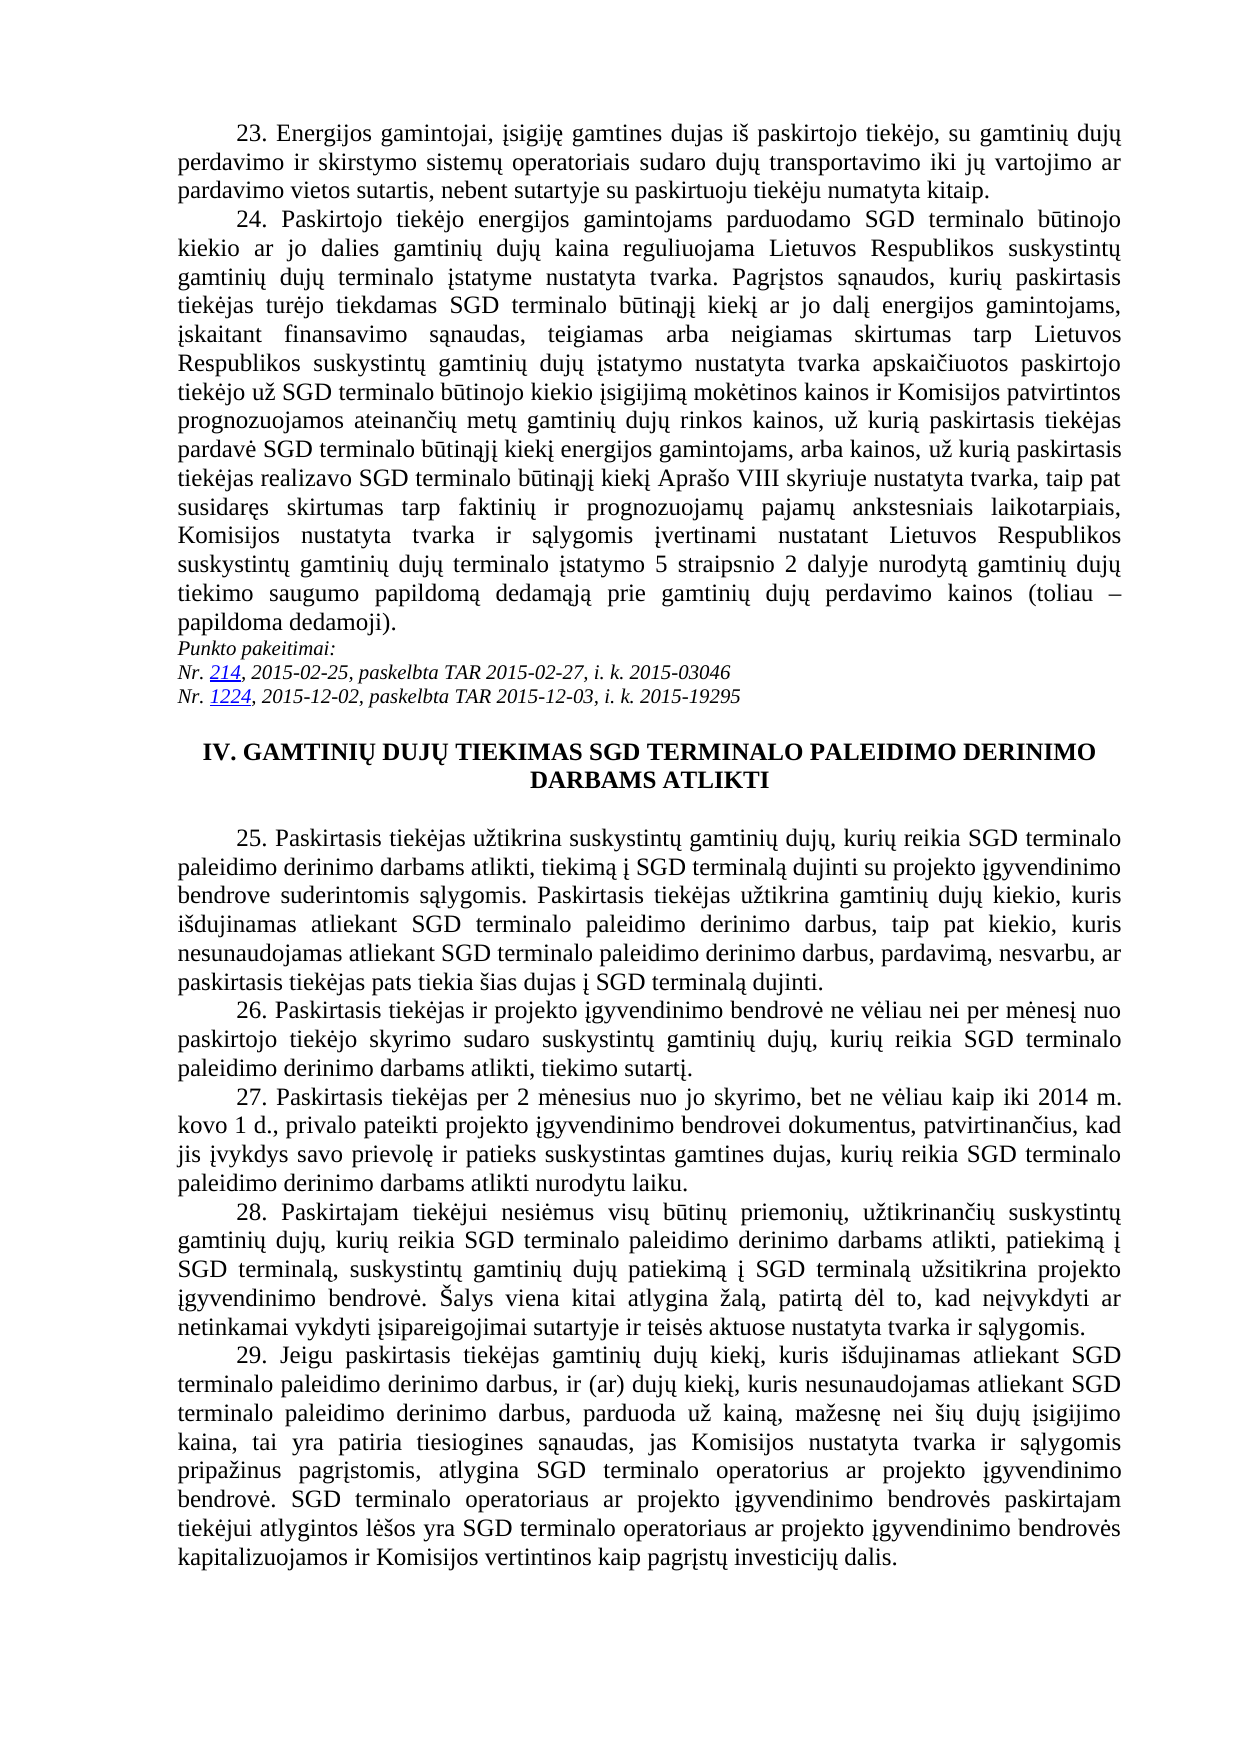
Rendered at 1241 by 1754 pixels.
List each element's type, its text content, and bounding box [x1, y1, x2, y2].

text Punkto pakeitimai: [177, 636, 1122, 660]
text 23. Energijos gamintojai, įsigiję gamtines dujas iš paskirtojo tiekėjo, su gamtinių dujų perdavimo ir skirstymo sistemų operatoriais sudaro dujų transportavimo iki jų vartojimo ar pardavimo vietos sutartis, nebent sutartyje su paskirtuoju tiekėju numatyta kitaip. [177, 118, 1122, 204]
text IV. GAMTINIŲ DUJŲ TIEKIMAS SGD TERMINALO PALEIDIMO DERINIMO DARBAMS ATLIKTI [177, 737, 1122, 794]
text 27. Paskirtasis tiekėjas per 2 mėnesius nuo jo skyrimo, bet ne vėliau kaip iki 2014 m. kovo 1 d., privalo pateikti projekto įgyvendinimo bendrovei dokumentus, patvirtinančius, kad jis įvykdys savo prievolę ir patieks suskystintas gamtines dujas, kurių reikia SGD terminalo paleidimo derinimo darbams atlikti nurodytu laiku. [177, 1082, 1122, 1197]
text 29. Jeigu paskirtasis tiekėjas gamtinių dujų kiekį, kuris išdujinamas atliekant SGD terminalo paleidimo derinimo darbus, ir (ar) dujų kiekį, kuris nesunaudojamas atliekant SGD terminalo paleidimo derinimo darbus, parduoda už kainą, mažesnę nei šių dujų įsigijimo kaina, tai yra patiria tiesiogines sąnaudas, jas Komisijos nustatyta tvarka ir sąlygomis pripažinus pagrįstomis, atlygina SGD terminalo operatorius ar projekto įgyvendinimo bendrovė. SGD terminalo operatoriaus ar projekto įgyvendinimo bendrovės paskirtajam tiekėjui atlygintos lėšos yra SGD terminalo operatoriaus ar projekto įgyvendinimo bendrovės kapitalizuojamos ir Komisijos vertintinos kaip pagrįstų investicijų dalis. [177, 1340, 1122, 1570]
text Nr. 214, 2015-02-25, paskelbta TAR 2015-02-27, i. k. 2015-03046 [177, 660, 1122, 684]
text Nr. 1224, 2015-12-02, paskelbta TAR 2015-12-03, i. k. 2015-19295 [177, 684, 1122, 708]
text 24. Paskirtojo tiekėjo energijos gamintojams parduodamo SGD terminalo būtinojo kiekio ar jo dalies gamtinių dujų kaina reguliuojama Lietuvos Respublikos suskystintų gamtinių dujų terminalo įstatyme nustatyta tvarka. Pagrįstos sąnaudos, kurių paskirtasis tiekėjas turėjo tiekdamas SGD terminalo būtinąjį kiekį ar jo dalį energijos gamintojams, įskaitant finansavimo sąnaudas, teigiamas arba neigiamas skirtumas tarp Lietuvos Respublikos suskystintų gamtinių dujų įstatymo nustatyta tvarka apskaičiuotos paskirtojo tiekėjo už SGD terminalo būtinojo kiekio įsigijimą mokėtinos kainos ir Komisijos patvirtintos prognozuojamos ateinančių metų gamtinių dujų rinkos kainos, už kurią paskirtasis tiekėjas pardavė SGD terminalo būtinąjį kiekį energijos gamintojams, arba kainos, už kurią paskirtasis tiekėjas realizavo SGD terminalo būtinąjį kiekį Aprašo VIII skyriuje nustatyta tvarka, taip pat susidaręs skirtumas tarp faktinių ir prognozuojamų pajamų ankstesniais laikotarpiais, Komisijos nustatyta tvarka ir sąlygomis įvertinami nustatant Lietuvos Respublikos suskystintų gamtinių dujų terminalo įstatymo 5 straipsnio 2 dalyje nurodytą gamtinių dujų tiekimo saugumo papildomą dedamąją prie gamtinių dujų perdavimo kainos (toliau – papildoma dedamoji). [177, 204, 1122, 636]
text 28. Paskirtajam tiekėjui nesiėmus visų būtinų priemonių, užtikrinančių suskystintų gamtinių dujų, kurių reikia SGD terminalo paleidimo derinimo darbams atlikti, patiekimą į SGD terminalą, suskystintų gamtinių dujų patiekimą į SGD terminalą užsitikrina projekto įgyvendinimo bendrovė. Šalys viena kitai atlygina žalą, patirtą dėl to, kad neįvykdyti ar netinkamai vykdyti įsipareigojimai sutartyje ir teisės aktuose nustatyta tvarka ir sąlygomis. [177, 1197, 1122, 1340]
text 26. Paskirtasis tiekėjas ir projekto įgyvendinimo bendrovė ne vėliau nei per mėnesį nuo paskirtojo tiekėjo skyrimo sudaro suskystintų gamtinių dujų, kurių reikia SGD terminalo paleidimo derinimo darbams atlikti, tiekimo sutartį. [177, 995, 1122, 1082]
text 25. Paskirtasis tiekėjas užtikrina suskystintų gamtinių dujų, kurių reikia SGD terminalo paleidimo derinimo darbams atlikti, tiekimą į SGD terminalą dujinti su projekto įgyvendinimo bendrove suderintomis sąlygomis. Paskirtasis tiekėjas užtikrina gamtinių dujų kiekio, kuris išdujinamas atliekant SGD terminalo paleidimo derinimo darbus, taip pat kiekio, kuris nesunaudojamas atliekant SGD terminalo paleidimo derinimo darbus, pardavimą, nesvarbu, ar paskirtasis tiekėjas pats tiekia šias dujas į SGD terminalą dujinti. [177, 823, 1122, 995]
